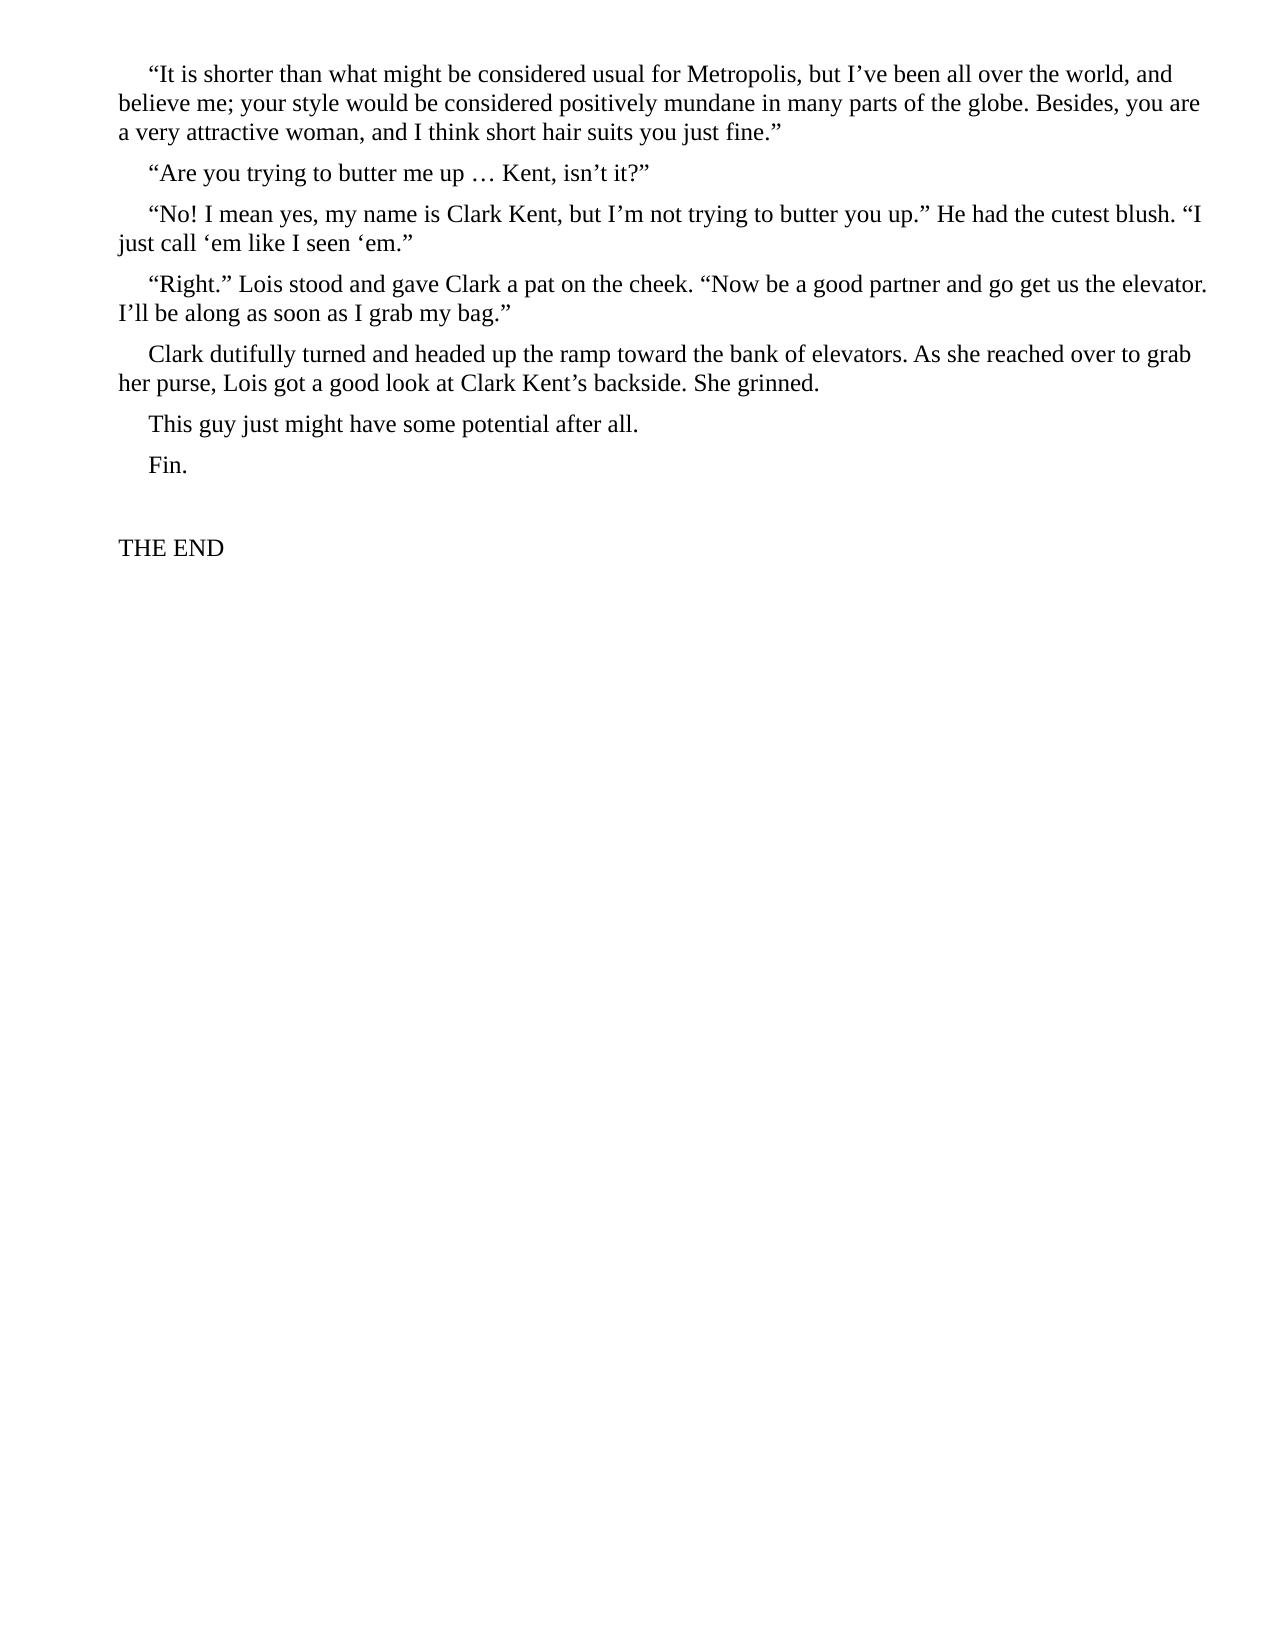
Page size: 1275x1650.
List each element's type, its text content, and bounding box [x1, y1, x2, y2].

text “It is shorter than what might be considered usual for Metropolis, but I’ve been all over the world, and believe me; your style would be considered positively mundane in many parts of the globe. Besides, you are a very attractive woman, and I think short hair suits you just fine.” [118, 59, 1216, 145]
text “Are you trying to butter me up … Kent, isn’t it?” [118, 158, 1216, 187]
text “Right.” Lois stood and gave Clark a pat on the cheek. “Now be a good partner and go get us the elevator. I’ll be along as soon as I grab my bag.” [118, 269, 1216, 327]
text THE END [118, 533, 1216, 562]
text Fin. [118, 450, 1216, 479]
text This guy just might have some potential after all. [118, 409, 1216, 438]
text “No! I mean yes, my name is Clark Kent, but I’m not trying to butter you up.” He had the cutest blush. “I just call ‘em like I seen ‘em.” [118, 199, 1216, 257]
text Clark dutifully turned and headed up the ramp toward the bank of elevators. As she reached over to grab her purse, Lois got a good look at Clark Kent’s backside. She grinned. [118, 339, 1216, 397]
